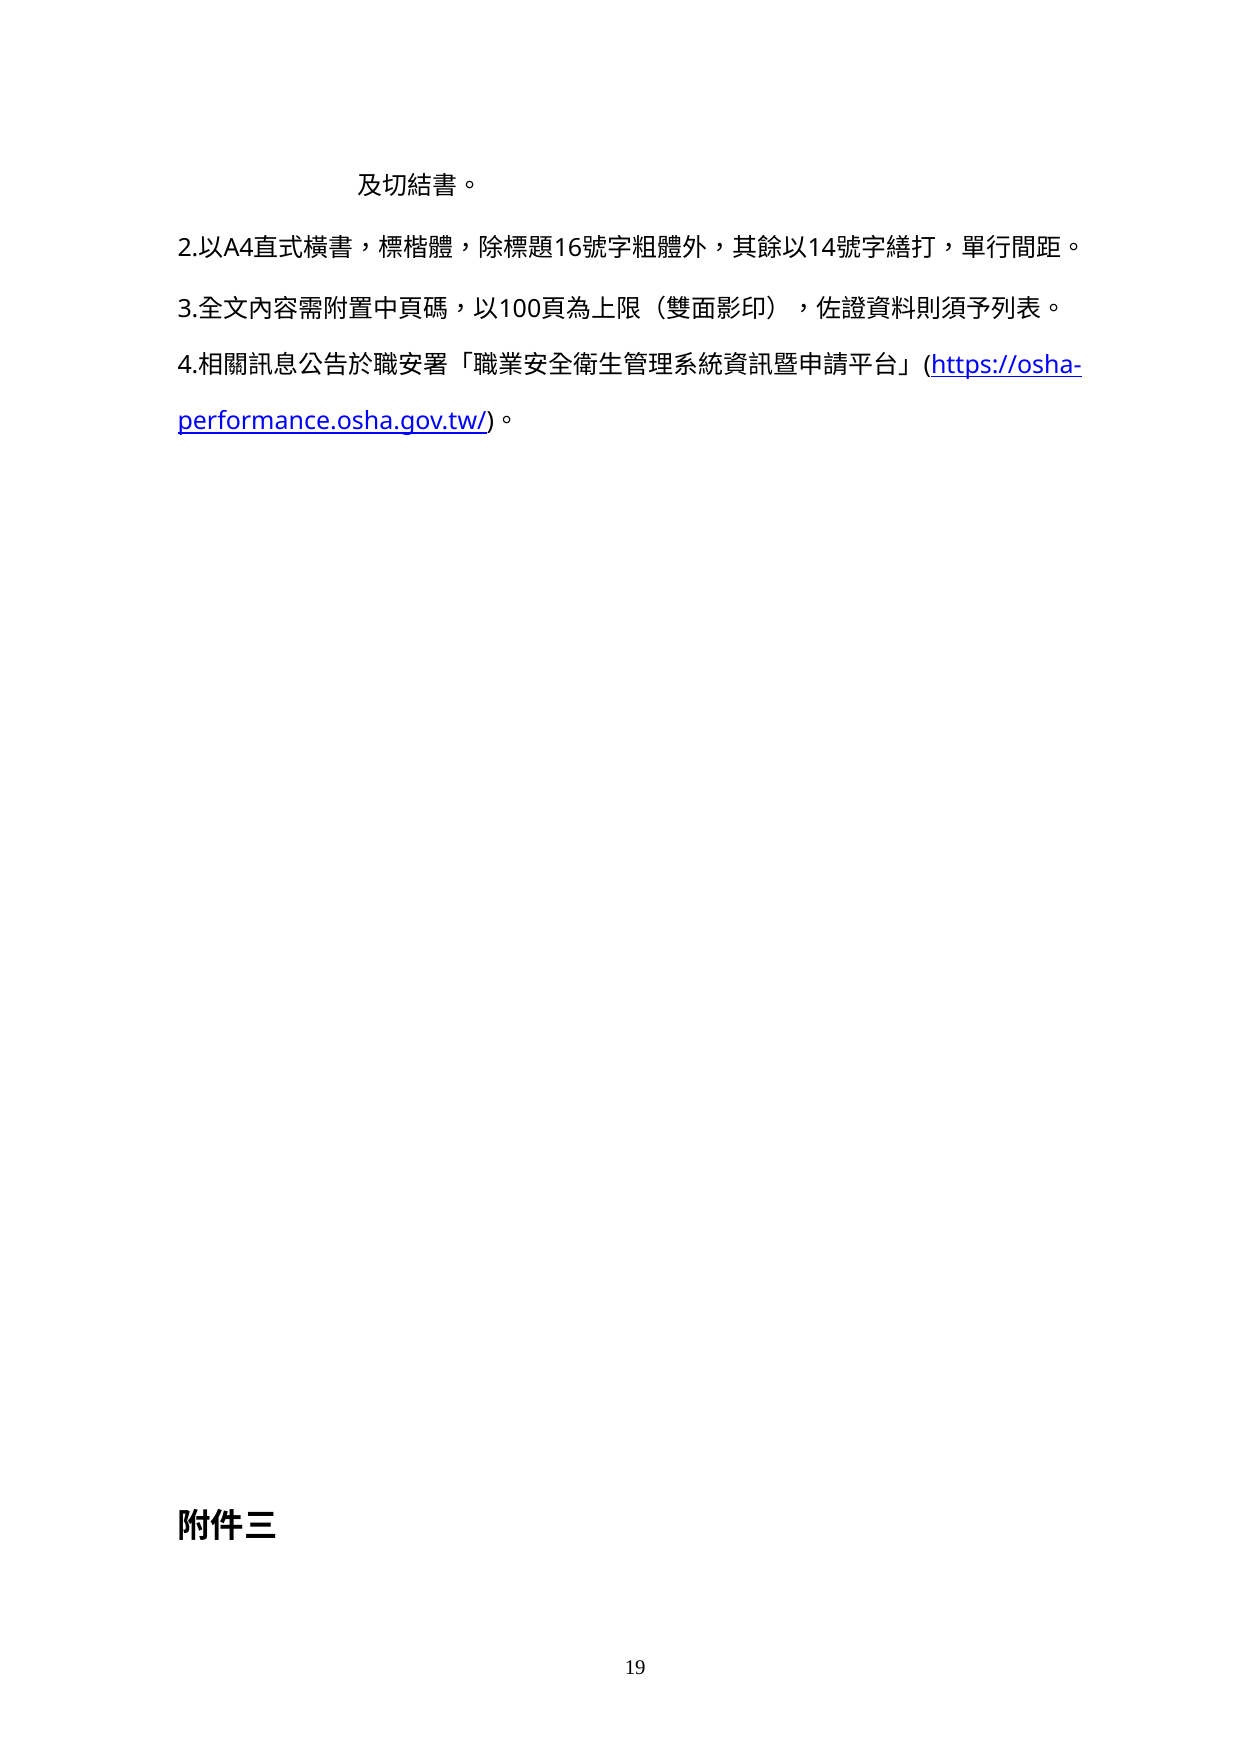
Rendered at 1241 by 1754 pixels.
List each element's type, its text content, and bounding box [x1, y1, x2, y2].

text 2.以A4直式橫書，標楷體，除標題16號字粗體外，其餘以14號字繕打，單行間距。 [177, 226, 1092, 264]
text 附件三 [177, 1485, 1092, 1560]
text 及切結書。 [177, 164, 1092, 202]
text 3.全文內容需附置中頁碼，以100頁為上限（雙面影印），佐證資料則須予列表。 [177, 288, 1092, 326]
text 4.相關訊息公告於職安署「職業安全衛生管理系統資訊暨申請平台」(https://osha-performance.osha.gov.tw/)。 [177, 344, 1092, 438]
